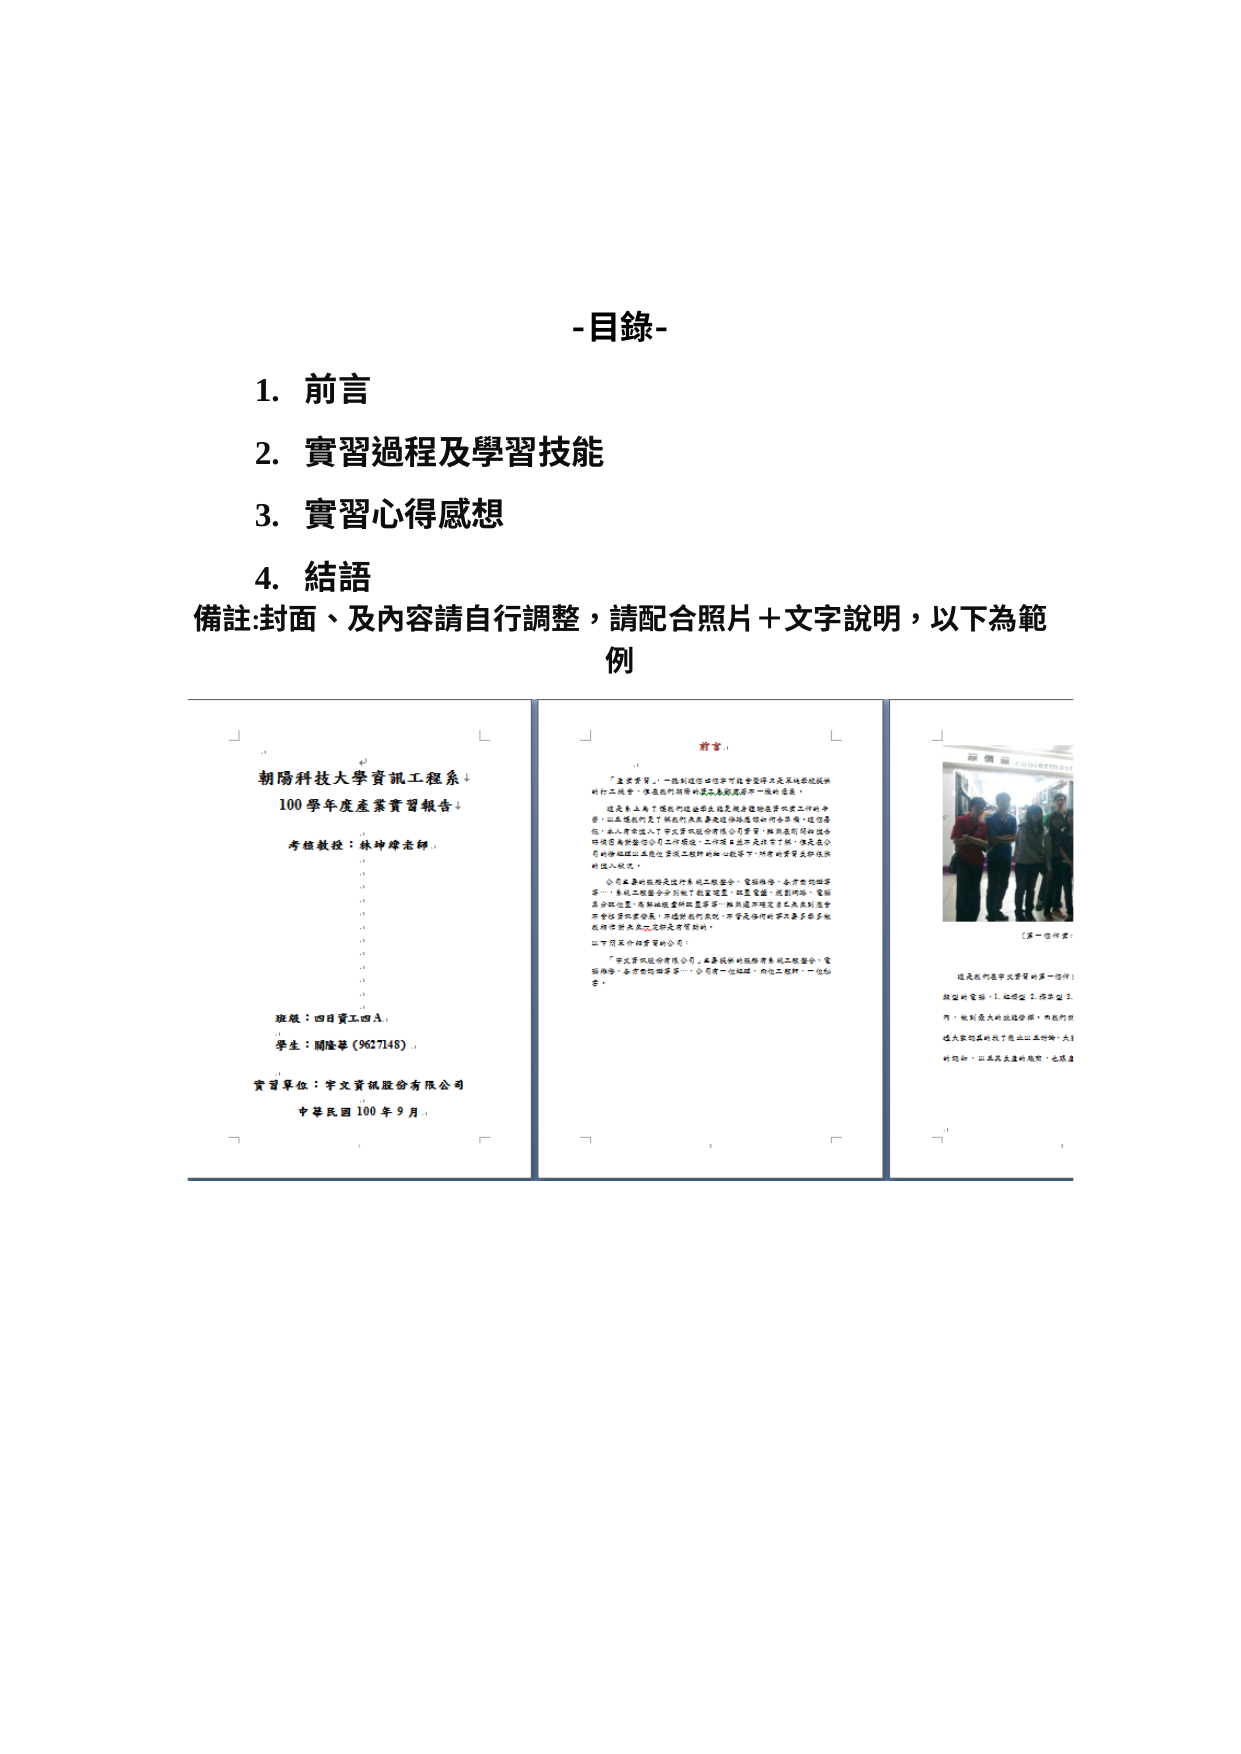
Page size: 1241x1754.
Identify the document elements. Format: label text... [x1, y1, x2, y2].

text -目錄- [187, 283, 1053, 346]
list 實習心得感想 [254, 471, 1053, 533]
text 備註:封面、及內容請自行調整，請配合照片＋文字說明，以下為範例 [187, 596, 1053, 680]
list 前言 [254, 346, 1053, 408]
list 結語 [254, 533, 1053, 596]
list 實習過程及學習技能 [254, 408, 1053, 471]
